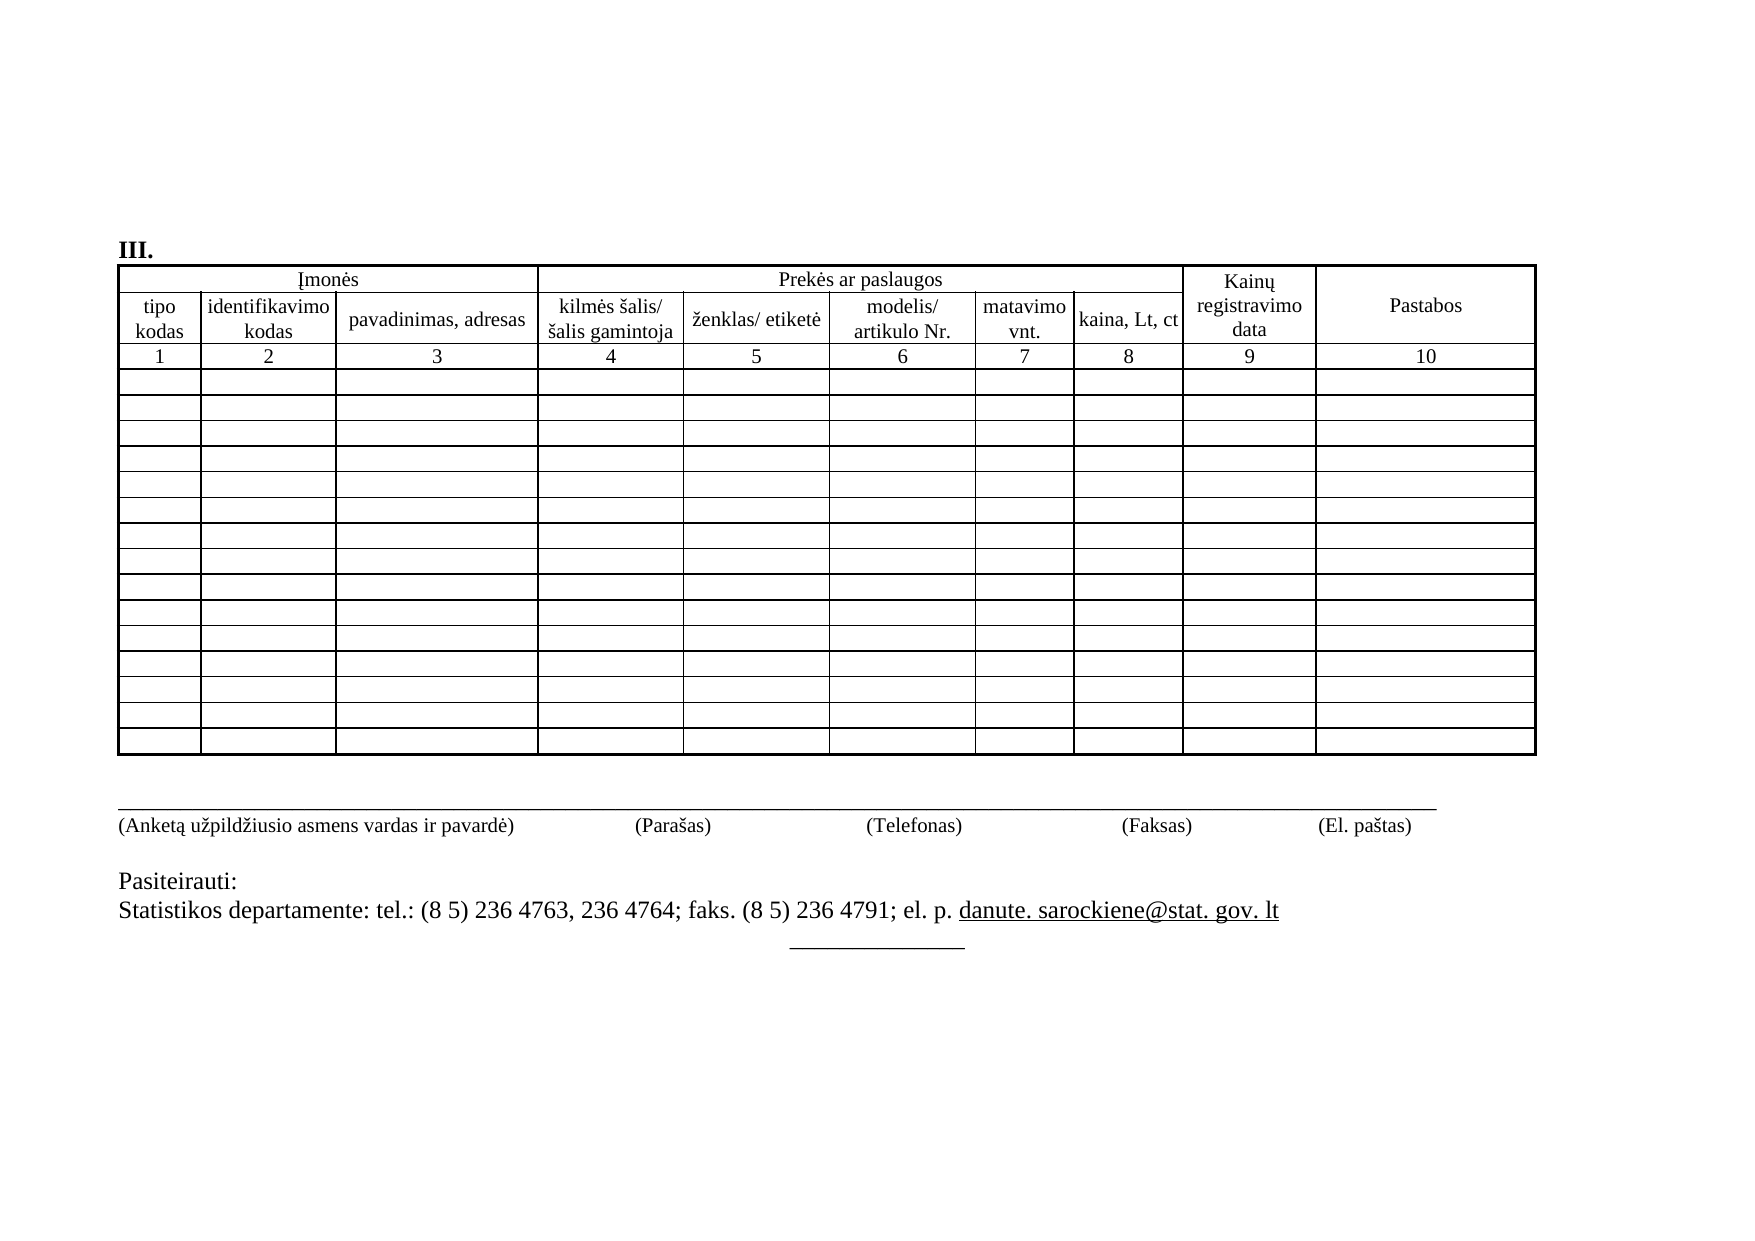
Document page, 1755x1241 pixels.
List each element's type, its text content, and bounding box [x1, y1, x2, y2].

table_cell [684, 703, 688, 727]
table_cell [971, 447, 975, 471]
table_cell [825, 472, 829, 496]
table_cell [684, 729, 688, 753]
table_cell [684, 396, 688, 419]
table_cell [1069, 677, 1073, 701]
table_cell [679, 652, 683, 676]
table_cell [679, 396, 683, 419]
table_cell [679, 421, 683, 445]
table_cell [1069, 498, 1073, 522]
table_cell [684, 498, 688, 522]
table_cell [1069, 447, 1073, 471]
table_cell [679, 729, 683, 753]
table_cell [679, 549, 683, 573]
table_cell [684, 652, 688, 676]
table_cell 5 [825, 344, 829, 368]
table_cell [1069, 396, 1073, 419]
table_cell [976, 498, 980, 522]
table_cell [679, 498, 683, 522]
table_cell [976, 575, 980, 599]
table_cell [976, 729, 980, 753]
table_cell 7 [976, 344, 980, 368]
table_cell pavadinimas, adresas [337, 293, 537, 343]
table_cell [976, 601, 980, 624]
table_cell [684, 524, 688, 548]
table_cell [684, 626, 688, 650]
table_cell [976, 370, 980, 394]
table_cell [971, 703, 975, 727]
table_cell [830, 447, 834, 471]
table_cell [971, 421, 975, 445]
table_cell [684, 549, 688, 573]
table_cell [684, 421, 688, 445]
table_cell [971, 652, 975, 676]
table_cell [971, 601, 975, 624]
table_cell [971, 498, 975, 522]
table_cell [830, 703, 834, 727]
text _ [118, 784, 1636, 813]
table_cell [684, 601, 688, 624]
table_cell [971, 549, 975, 573]
table_cell [679, 472, 683, 496]
table_cell 6 [971, 344, 975, 368]
table_cell [1069, 729, 1073, 753]
table_cell [830, 575, 834, 599]
table_cell [830, 396, 834, 419]
table_cell [830, 370, 834, 394]
table_cell [976, 421, 980, 445]
text III. [118, 235, 1636, 264]
table_cell [830, 652, 834, 676]
table_cell [684, 677, 688, 701]
table_cell kaina, Lt, ct [1075, 293, 1182, 343]
table_cell [971, 677, 975, 701]
table_cell [1069, 703, 1073, 727]
table_header Kainų registravimo data [1184, 267, 1315, 343]
table_cell [976, 549, 980, 573]
table_cell [971, 575, 975, 599]
table_cell [971, 370, 975, 394]
table_cell [825, 677, 829, 701]
table_cell [976, 524, 980, 548]
table_cell [976, 472, 980, 496]
table_cell matavimo vnt. [976, 293, 1073, 343]
table_cell kilmės šalis/ šalis gamintoja [539, 293, 683, 343]
table_cell [1069, 626, 1073, 650]
table_cell [825, 652, 829, 676]
table_cell [976, 626, 980, 650]
table_cell [1069, 472, 1073, 496]
table_cell 6 [830, 344, 834, 368]
table_cell [830, 421, 834, 445]
table_cell [1069, 601, 1073, 624]
text (Anketą užpildžiusio asmens vardas ir pavardė) (Parašas) (Telefonas) (Faksas) (El. paštas) [118, 813, 1636, 837]
table_cell [830, 498, 834, 522]
text ______________ [118, 923, 1636, 952]
table_cell [825, 396, 829, 419]
table_cell [679, 677, 683, 701]
table_cell [1069, 370, 1073, 394]
table_cell [825, 447, 829, 471]
table_cell [971, 396, 975, 419]
table_cell [825, 421, 829, 445]
table_cell [1069, 421, 1073, 445]
table_cell [971, 729, 975, 753]
table_cell [684, 370, 688, 394]
table_cell [825, 549, 829, 573]
table_cell [971, 472, 975, 496]
table_cell [830, 601, 834, 624]
table_cell [825, 575, 829, 599]
table_cell [825, 601, 829, 624]
table_cell [684, 472, 688, 496]
table_cell [825, 524, 829, 548]
table_cell identifikavimo kodas [202, 293, 335, 343]
table_cell ženklas/ etiketė [684, 293, 829, 343]
table_cell [679, 703, 683, 727]
table_cell [825, 370, 829, 394]
table_cell [830, 729, 834, 753]
table_cell [830, 472, 834, 496]
table_cell [679, 370, 683, 394]
table_cell [679, 575, 683, 599]
table_cell 7 [1069, 344, 1073, 368]
table_cell [830, 626, 834, 650]
table_cell [830, 524, 834, 548]
table_cell [976, 447, 980, 471]
table_cell [971, 626, 975, 650]
text Pasiteirauti: [118, 866, 1636, 895]
table_cell [976, 396, 980, 419]
table_cell 5 [684, 344, 688, 368]
table_cell [825, 703, 829, 727]
text Statistikos departamente: tel.: (8 5) 236 4763, 236 4764; faks. (8 5) 236 4791; el. p. danute. sarockiene@stat. gov. lt [118, 895, 1636, 923]
table_cell [679, 524, 683, 548]
table_cell [684, 447, 688, 471]
table_cell [825, 498, 829, 522]
table_cell [976, 652, 980, 676]
table_cell [1069, 652, 1073, 676]
table_cell [679, 447, 683, 471]
table_cell [684, 575, 688, 599]
table_cell [976, 677, 980, 701]
table_cell [679, 626, 683, 650]
table_cell [1069, 524, 1073, 548]
table_cell [825, 729, 829, 753]
table_cell [825, 626, 829, 650]
table_cell [830, 549, 834, 573]
table_cell tipo kodas [120, 293, 200, 343]
table_cell 4 [679, 344, 683, 368]
table_cell [1069, 549, 1073, 573]
table_cell [971, 524, 975, 548]
table_header Pastabos [1317, 267, 1534, 343]
table_cell [679, 601, 683, 624]
table_cell [830, 677, 834, 701]
table_cell [976, 703, 980, 727]
table_cell modelis/ artikulo Nr. [830, 293, 975, 343]
table_cell [1069, 575, 1073, 599]
